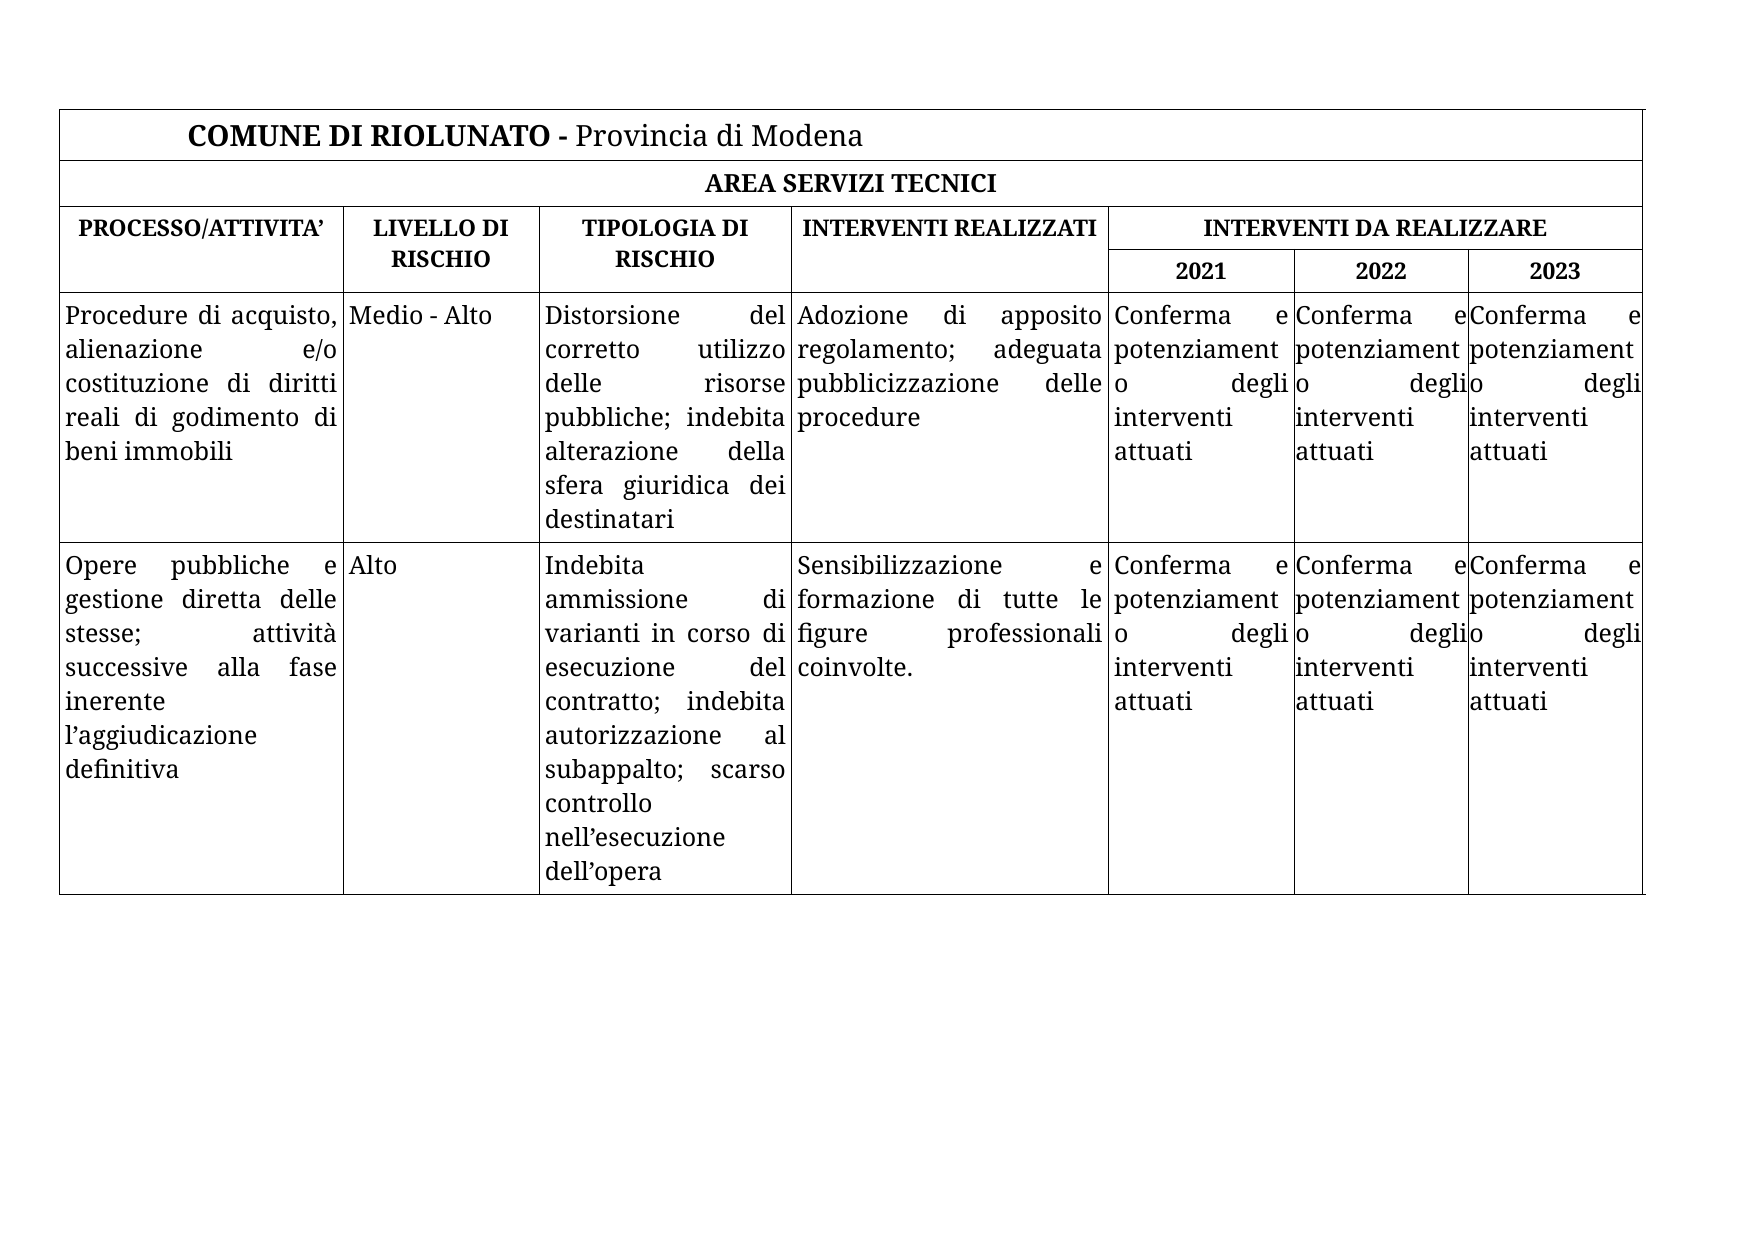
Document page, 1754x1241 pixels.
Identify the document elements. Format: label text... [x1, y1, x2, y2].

table_cell Adozione di apposito regolamento; adeguata pubblicizzazione delle procedure [792, 293, 1108, 542]
table_cell INTERVENTI REALIZZATI [792, 207, 1108, 292]
table_cell TIPOLOGIA DI RISCHIO [540, 207, 791, 292]
table_header COMUNE DI RIOLUNATO - Provincia di Modena [60, 110, 1642, 160]
table_cell LIVELLO DI RISCHIO [344, 207, 539, 292]
table_cell Conferma e potenziamento degli interventi attuati [1295, 293, 1468, 542]
table_cell 2023 [1469, 250, 1642, 292]
table_cell Medio - Alto [344, 293, 539, 542]
table_cell Distorsione del corretto utilizzo delle risorse pubbliche; indebita alterazione della sfera giuridica dei destinatari [540, 293, 791, 542]
table_cell Conferma e potenziamento degli interventi attuati [1469, 293, 1642, 542]
table_cell 2022 [1295, 250, 1468, 292]
table_cell Conferma e potenziamento degli interventi attuati [1109, 293, 1294, 542]
table_cell PROCESSO/ATTIVITA’ [60, 207, 343, 292]
table_cell Procedure di acquisto, alienazione e/o costituzione di diritti reali di godimento di beni immobili [60, 293, 343, 542]
table_cell AREA SERVIZI TECNICI [60, 161, 1642, 206]
table_cell Conferma e potenziamento degli interventi attuati [1109, 543, 1294, 894]
table_cell Indebita ammissione di varianti in corso di esecuzione del contratto; indebita autorizzazione al subappalto; scarso controllo nell’esecuzione dell’opera [540, 543, 791, 894]
table_cell Conferma e potenziamento degli interventi attuati [1469, 543, 1642, 894]
table_cell Alto [344, 543, 539, 894]
table_cell Opere pubbliche e gestione diretta delle stesse; attività successive alla fase inerente l’aggiudicazione definitiva [60, 543, 343, 894]
table_cell Sensibilizzazione e formazione di tutte le figure professionali coinvolte. [792, 543, 1108, 894]
table_cell 2021 [1109, 250, 1294, 292]
table_header INTERVENTI DA REALIZZARE [1109, 207, 1642, 249]
table_cell Conferma e potenziamento degli interventi attuati [1295, 543, 1468, 894]
